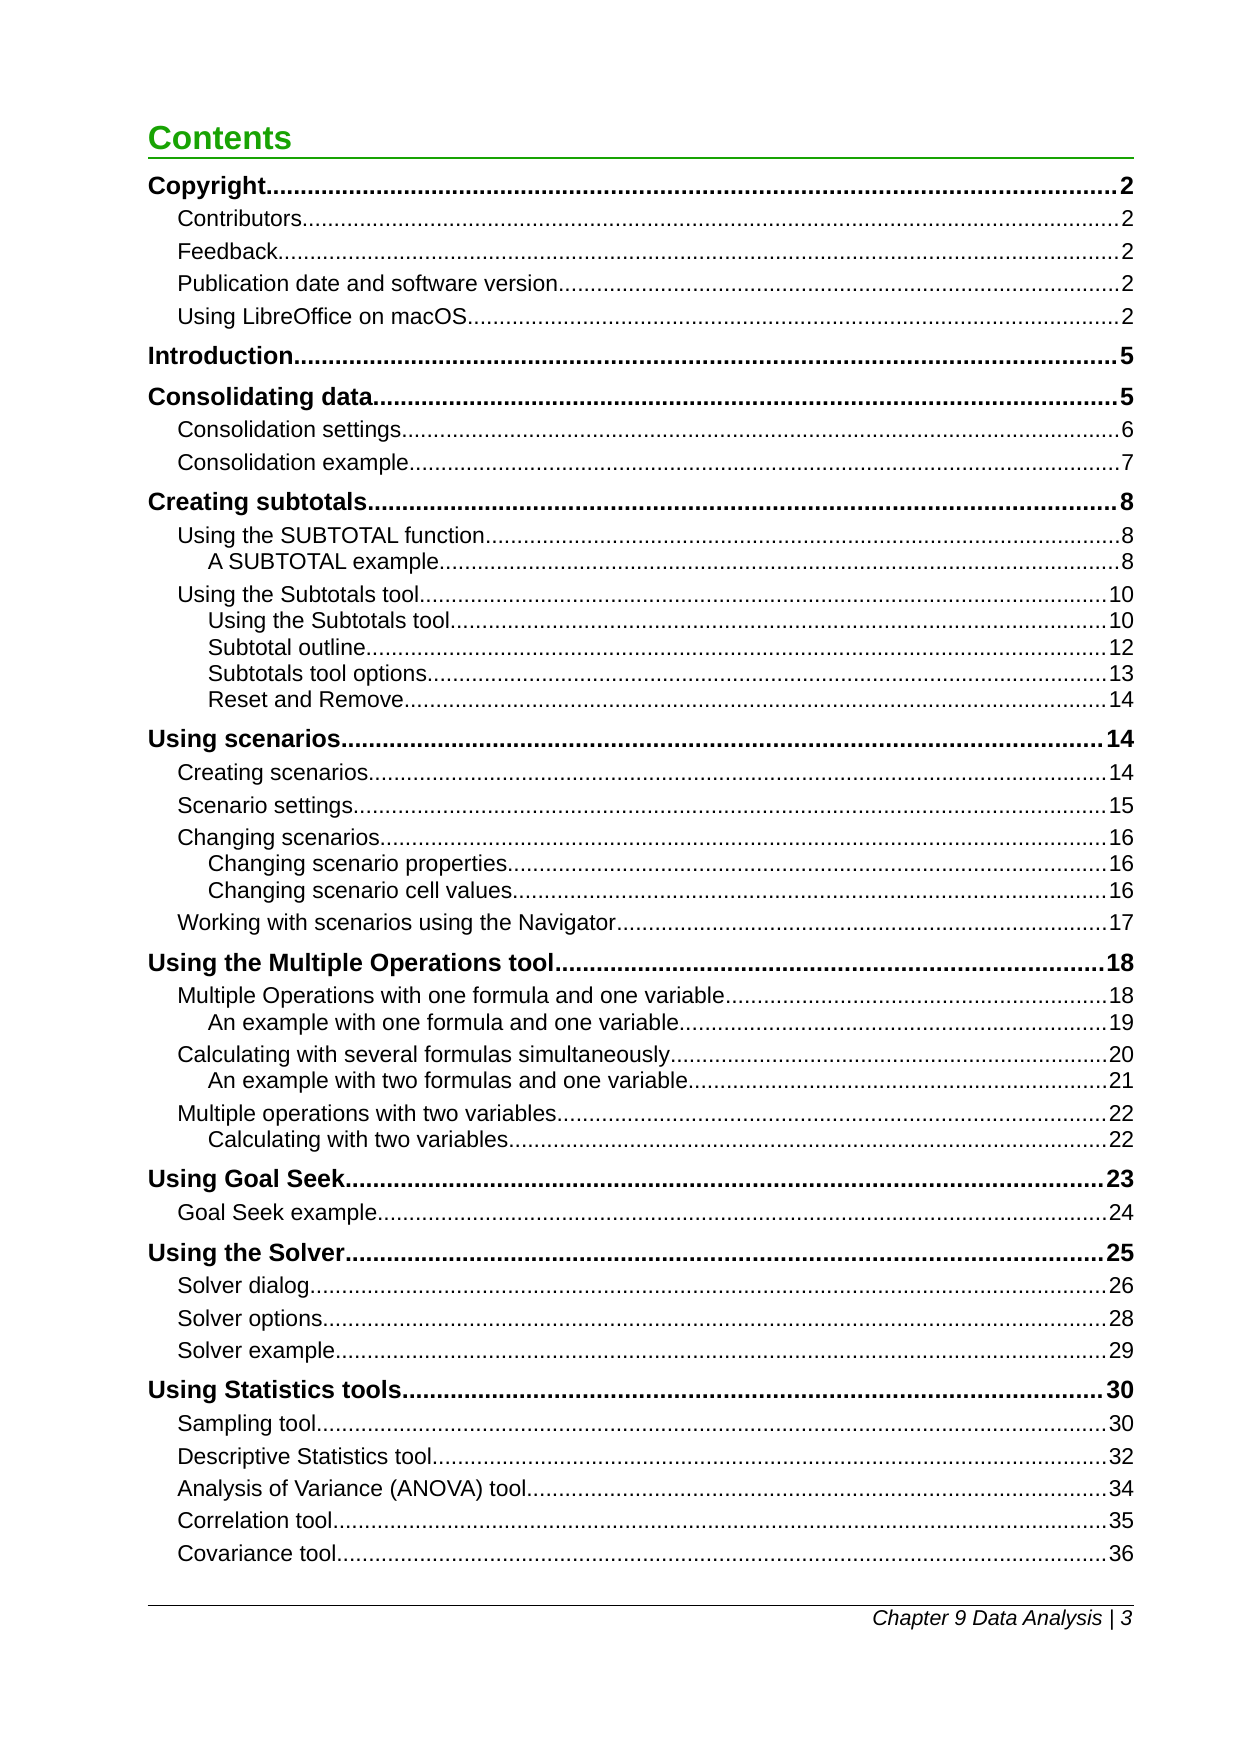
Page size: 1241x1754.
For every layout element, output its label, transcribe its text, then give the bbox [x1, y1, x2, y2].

text Contributors 2 [177, 205, 1134, 232]
subtitle Contents [148, 118, 1134, 157]
text Solver example 29 [177, 1337, 1134, 1363]
text Creating scenarios 14 [177, 759, 1134, 786]
text Using the Subtotals tool 10 [177, 581, 1134, 607]
text Descriptive Statistics tool 32 [177, 1443, 1134, 1469]
text An example with two formulas and one variable 21 [208, 1067, 1134, 1094]
text Changing scenario cell values 16 [208, 877, 1134, 903]
text Solver dialog 26 [177, 1272, 1134, 1299]
text Using the Subtotals tool 10 [208, 607, 1134, 633]
text Changing scenario properties 16 [208, 850, 1134, 877]
text Copyright 2 [148, 171, 1134, 199]
text Correlation tool 35 [177, 1507, 1134, 1534]
text Using Goal Seek 23 [148, 1164, 1134, 1193]
text Analysis of Variance (ANOVA) tool 34 [177, 1475, 1134, 1501]
text Consolidation example 7 [177, 449, 1134, 475]
text Creating subtotals 8 [148, 487, 1134, 516]
text Consolidation settings 6 [177, 416, 1134, 443]
text Multiple operations with two variables 22 [177, 1100, 1134, 1126]
text Sampling tool 30 [177, 1410, 1134, 1437]
text Multiple Operations with one formula and one variable 18 [177, 982, 1134, 1009]
text A SUBTOTAL example 8 [208, 548, 1134, 575]
text Changing scenarios 16 [177, 824, 1134, 850]
text Subtotal outline 12 [208, 633, 1134, 660]
text Using the Multiple Operations tool 18 [148, 947, 1134, 976]
text An example with one formula and one variable 19 [208, 1009, 1134, 1035]
text Working with scenarios using the Navigator 17 [177, 909, 1134, 936]
text Reset and Remove 14 [208, 686, 1134, 712]
text Covariance tool 36 [177, 1540, 1134, 1566]
text Using the SUBTOTAL function 8 [177, 522, 1134, 548]
text Calculating with two variables 22 [208, 1126, 1134, 1152]
text Calculating with several formulas simultaneously 20 [177, 1041, 1134, 1067]
text Introduction 5 [148, 341, 1134, 370]
text Using LibreOffice on macOS 2 [177, 303, 1134, 329]
text Goal Seek example 24 [177, 1199, 1134, 1226]
text Using Statistics tools 30 [148, 1376, 1134, 1404]
text Feedback 2 [177, 238, 1134, 264]
text Subtotals tool options 13 [208, 660, 1134, 686]
text Using scenarios 14 [148, 724, 1134, 753]
text Solver options 28 [177, 1305, 1134, 1331]
text Using the Solver 25 [148, 1238, 1134, 1266]
text Publication date and software version 2 [177, 270, 1134, 297]
text Scenario settings 15 [177, 792, 1134, 818]
text Consolidating data 5 [148, 382, 1134, 410]
